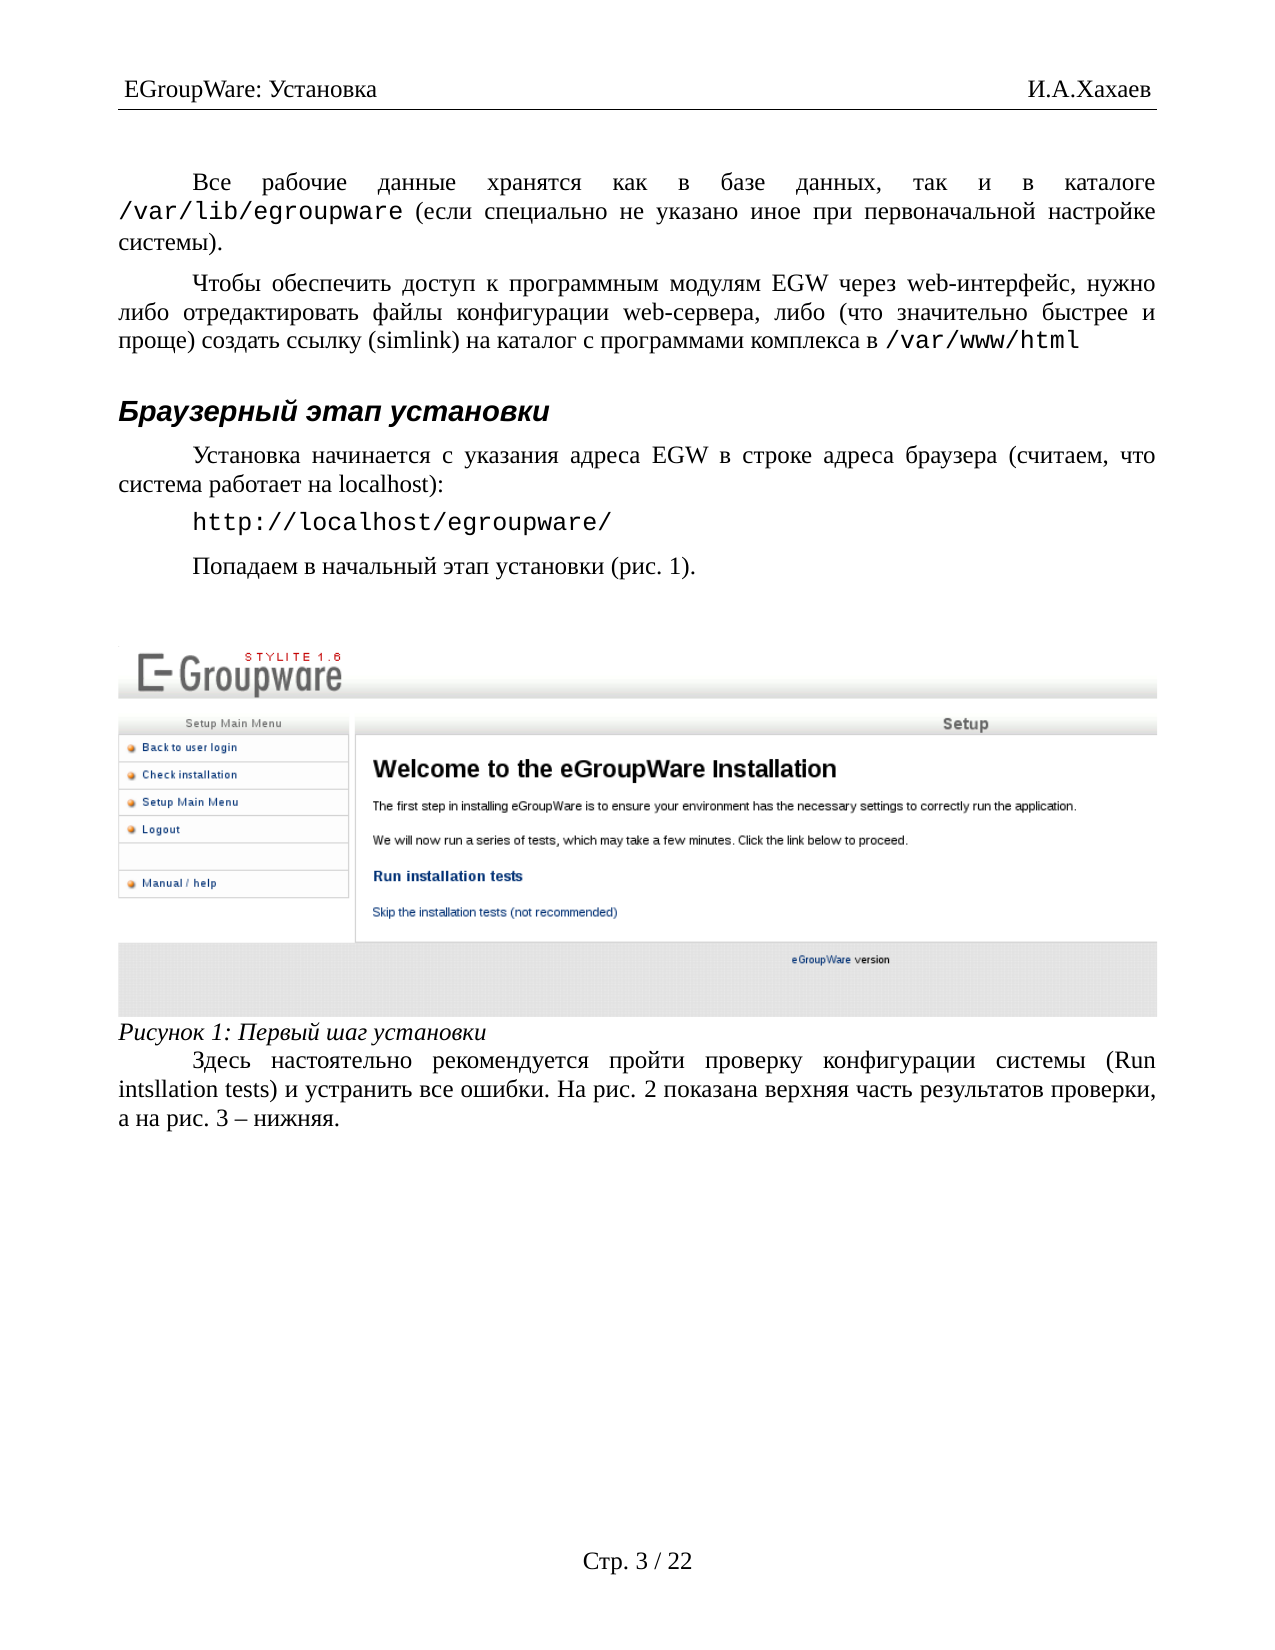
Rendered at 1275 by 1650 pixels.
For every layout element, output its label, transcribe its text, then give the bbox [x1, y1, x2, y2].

text Здесь настоятельно рекомендуется пройти проверку конфигурации системы (Run intsllation tests) и устранить все ошибки. На рис. 2 показана верхняя часть результатов проверки, а на рис. 3 – нижняя. [118, 1046, 1157, 1132]
text Рисунок 1: Первый шаг установки [118, 1017, 1157, 1046]
text Установка начинается с указания адреса EGW в строке адреса браузера (считаем, что система работает на localhost): [118, 440, 1157, 497]
text Чтобы обеспечить доступ к программным модулям EGW через web-интерфейс, нужно либо отредактировать файлы конфигурации web-сервера, либо (что значительно быстрее и проще) создать ссылку (simlink) на каталог с программами комплекса в /var/www/html [118, 268, 1157, 356]
subtitle Браузерный этап установки [118, 394, 1157, 427]
text Все рабочие данные хранятся как в базе данных, так и в каталоге /var/lib/egroupware (если специально не указано иное при первоначальной настройке системы). [118, 167, 1157, 256]
text Попадаем в начальный этап установки (рис. 1). [118, 551, 1157, 579]
text http://localhost/egroupware/ [118, 510, 1157, 538]
picture [118, 646, 1158, 1017]
